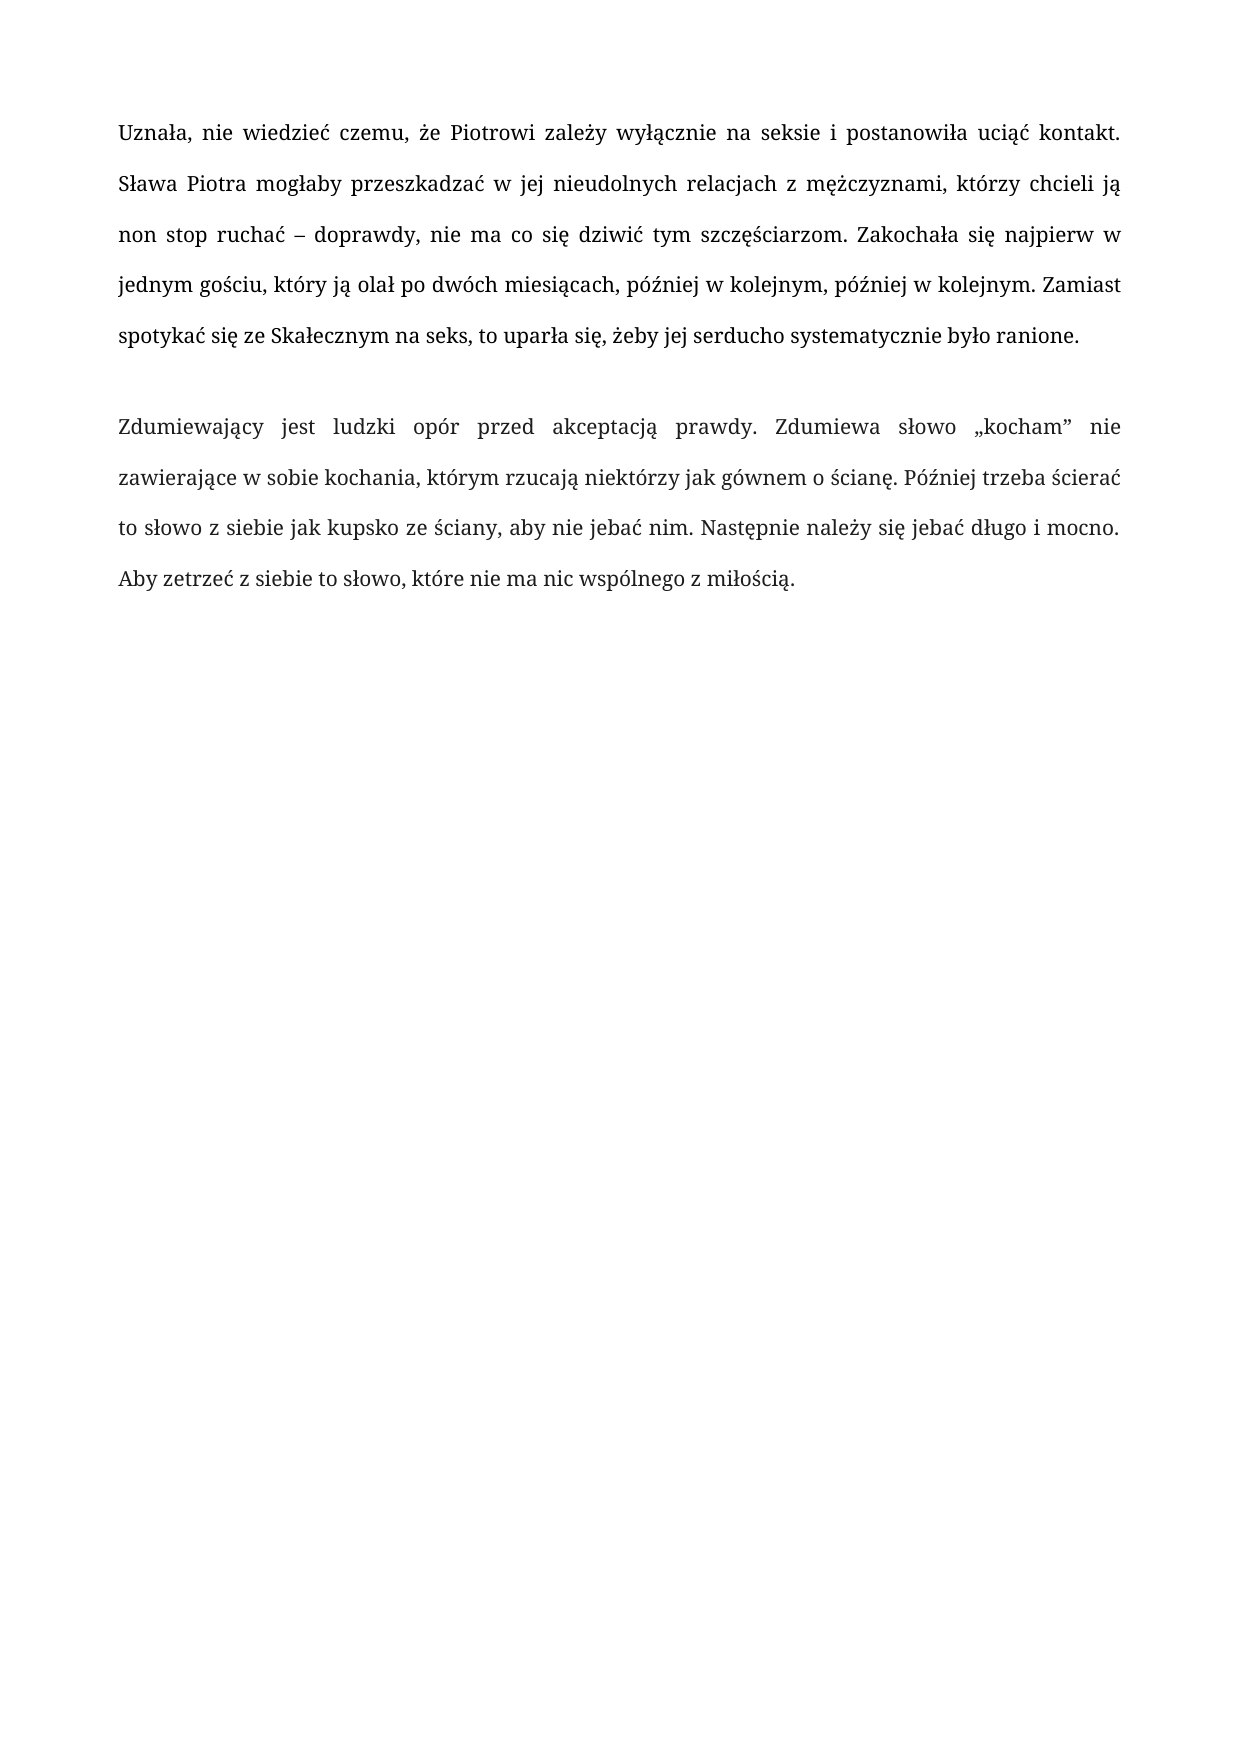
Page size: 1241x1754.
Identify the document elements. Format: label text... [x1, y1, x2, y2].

text Uznała, nie wiedzieć czemu, że Piotrowi zależy wyłącznie na seksie i postanowiła uciąć kontakt. Sława Piotra mogłaby przeszkadzać w jej nieudolnych relacjach z mężczyznami, którzy chcieli ją non stop ruchać – doprawdy, nie ma co się dziwić tym szczęściarzom. Zakochała się najpierw w jednym gościu, który ją olał po dwóch miesiącach, później w kolejnym, później w kolejnym. Zamiast spotykać się ze Skałecznym na seks, to uparła się, żeby jej serducho systematycznie było ranione. [118, 118, 1122, 350]
text Zdumiewający jest ludzki opór przed akceptacją prawdy. Zdumiewa słowo „kocham” nie zawierające w sobie kochania, którym rzucają niektórzy jak gównem o ścianę. Później trzeba ścierać to słowo z siebie jak kupsko ze ściany, aby nie jebać nim. Następnie należy się jebać długo i mocno. Aby zetrzeć z siebie to słowo, które nie ma nic wspólnego z miłością. [118, 412, 1122, 593]
